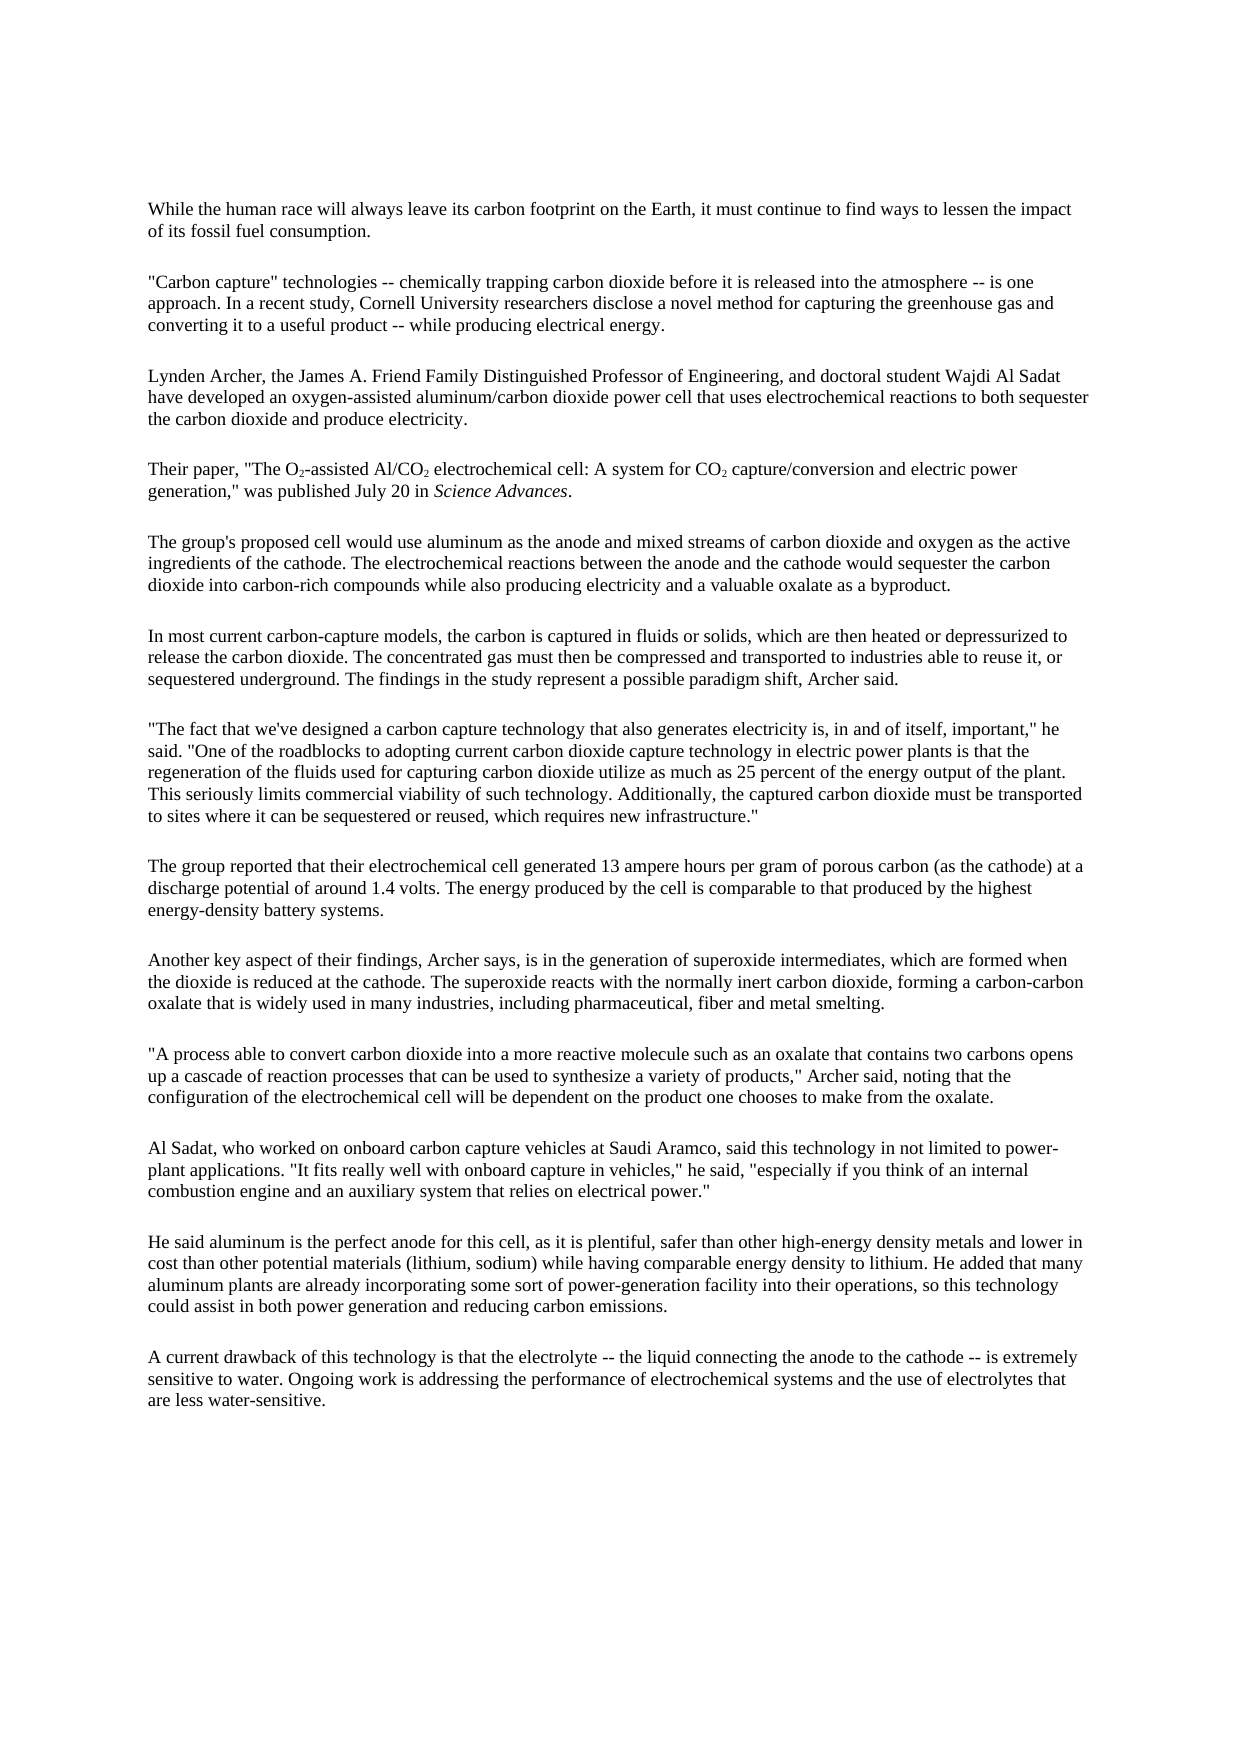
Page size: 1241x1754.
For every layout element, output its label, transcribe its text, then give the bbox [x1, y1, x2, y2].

text Another key aspect of their findings, Archer says, is in the generation of superoxide intermediates, which are formed when the dioxide is reduced at the cathode. The superoxide reacts with the normally inert carbon dioxide, forming a carbon-carbon oxalate that is widely used in many industries, including pharmaceutical, fiber and metal smelting. [148, 949, 1093, 1014]
text The group reported that their electrochemical cell generated 13 ampere hours per gram of porous carbon (as the cathode) at a discharge potential of around 1.4 volts. The energy produced by the cell is comparable to that produced by the highest energy-density battery systems. [148, 855, 1093, 920]
text "The fact that we've designed a carbon capture technology that also generates electricity is, in and of itself, important," he said. "One of the roadblocks to adopting current carbon dioxide capture technology in electric power plants is that the regeneration of the fluids used for capturing carbon dioxide utilize as much as 25 percent of the energy output of the plant. This seriously limits commercial viability of such technology. Additionally, the captured carbon dioxide must be transported to sites where it can be sequestered or reused, which requires new infrastructure." [148, 718, 1093, 826]
text The group's proposed cell would use aluminum as the anode and mixed streams of carbon dioxide and oxygen as the active ingredients of the cathode. The electrochemical reactions between the anode and the cathode would sequester the carbon dioxide into carbon-rich compounds while also producing electricity and a valuable oxalate as a byproduct. [148, 531, 1093, 595]
text "Carbon capture" technologies -- chemically trapping carbon dioxide before it is released into the atmosphere -- is one approach. In a recent study, Cornell University researchers disclose a novel method for capturing the greenhouse gas and converting it to a useful product -- while producing electrical energy. [148, 271, 1093, 335]
text "A process able to convert carbon dioxide into a more reactive molecule such as an oxalate that contains two carbons opens up a cascade of reaction processes that can be used to synthesize a variety of products," Archer said, noting that the configuration of the electrochemical cell will be dependent on the product one chooses to make from the oxalate. [148, 1043, 1093, 1108]
text Lynden Archer, the James A. Friend Family Distinguished Professor of Engineering, and doctoral student Wajdi Al Sadat have developed an oxygen-assisted aluminum/carbon dioxide power cell that uses electrochemical reactions to both sequester the carbon dioxide and produce electricity. [148, 364, 1093, 429]
text Their paper, "The O2-assisted Al/CO2 electrochemical cell: A system for CO2 capture/conversion and electric power generation," was published July 20 in Science Advances. [148, 458, 1093, 501]
text A current drawback of this technology is that the electrolyte -- the liquid connecting the anode to the cathode -- is extremely sensitive to water. Ongoing work is addressing the performance of electrochemical systems and the use of electrolytes that are less water-sensitive. [148, 1346, 1093, 1411]
text While the human race will always leave its carbon footprint on the Earth, it must continue to find ways to lessen the impact of its fossil fuel consumption. [148, 198, 1093, 241]
text Al Sadat, who worked on onboard carbon capture vehicles at Saudi Aramco, said this technology in not limited to power-plant applications. "It fits really well with onboard capture in vehicles," he said, "especially if you think of an internal combustion engine and an auxiliary system that relies on electrical power." [148, 1137, 1093, 1202]
text In most current carbon-capture models, the carbon is captured in fluids or solids, which are then heated or depressurized to release the carbon dioxide. The concentrated gas must then be compressed and transported to industries able to reuse it, or sequestered underground. The findings in the study represent a possible paradigm shift, Archer said. [148, 624, 1093, 689]
text He said aluminum is the perfect anode for this cell, as it is plentiful, safer than other high-energy density metals and lower in cost than other potential materials (lithium, sodium) while having comparable energy density to lithium. He added that many aluminum plants are already incorporating some sort of power-generation facility into their operations, so this technology could assist in both power generation and reducing carbon emissions. [148, 1231, 1093, 1317]
